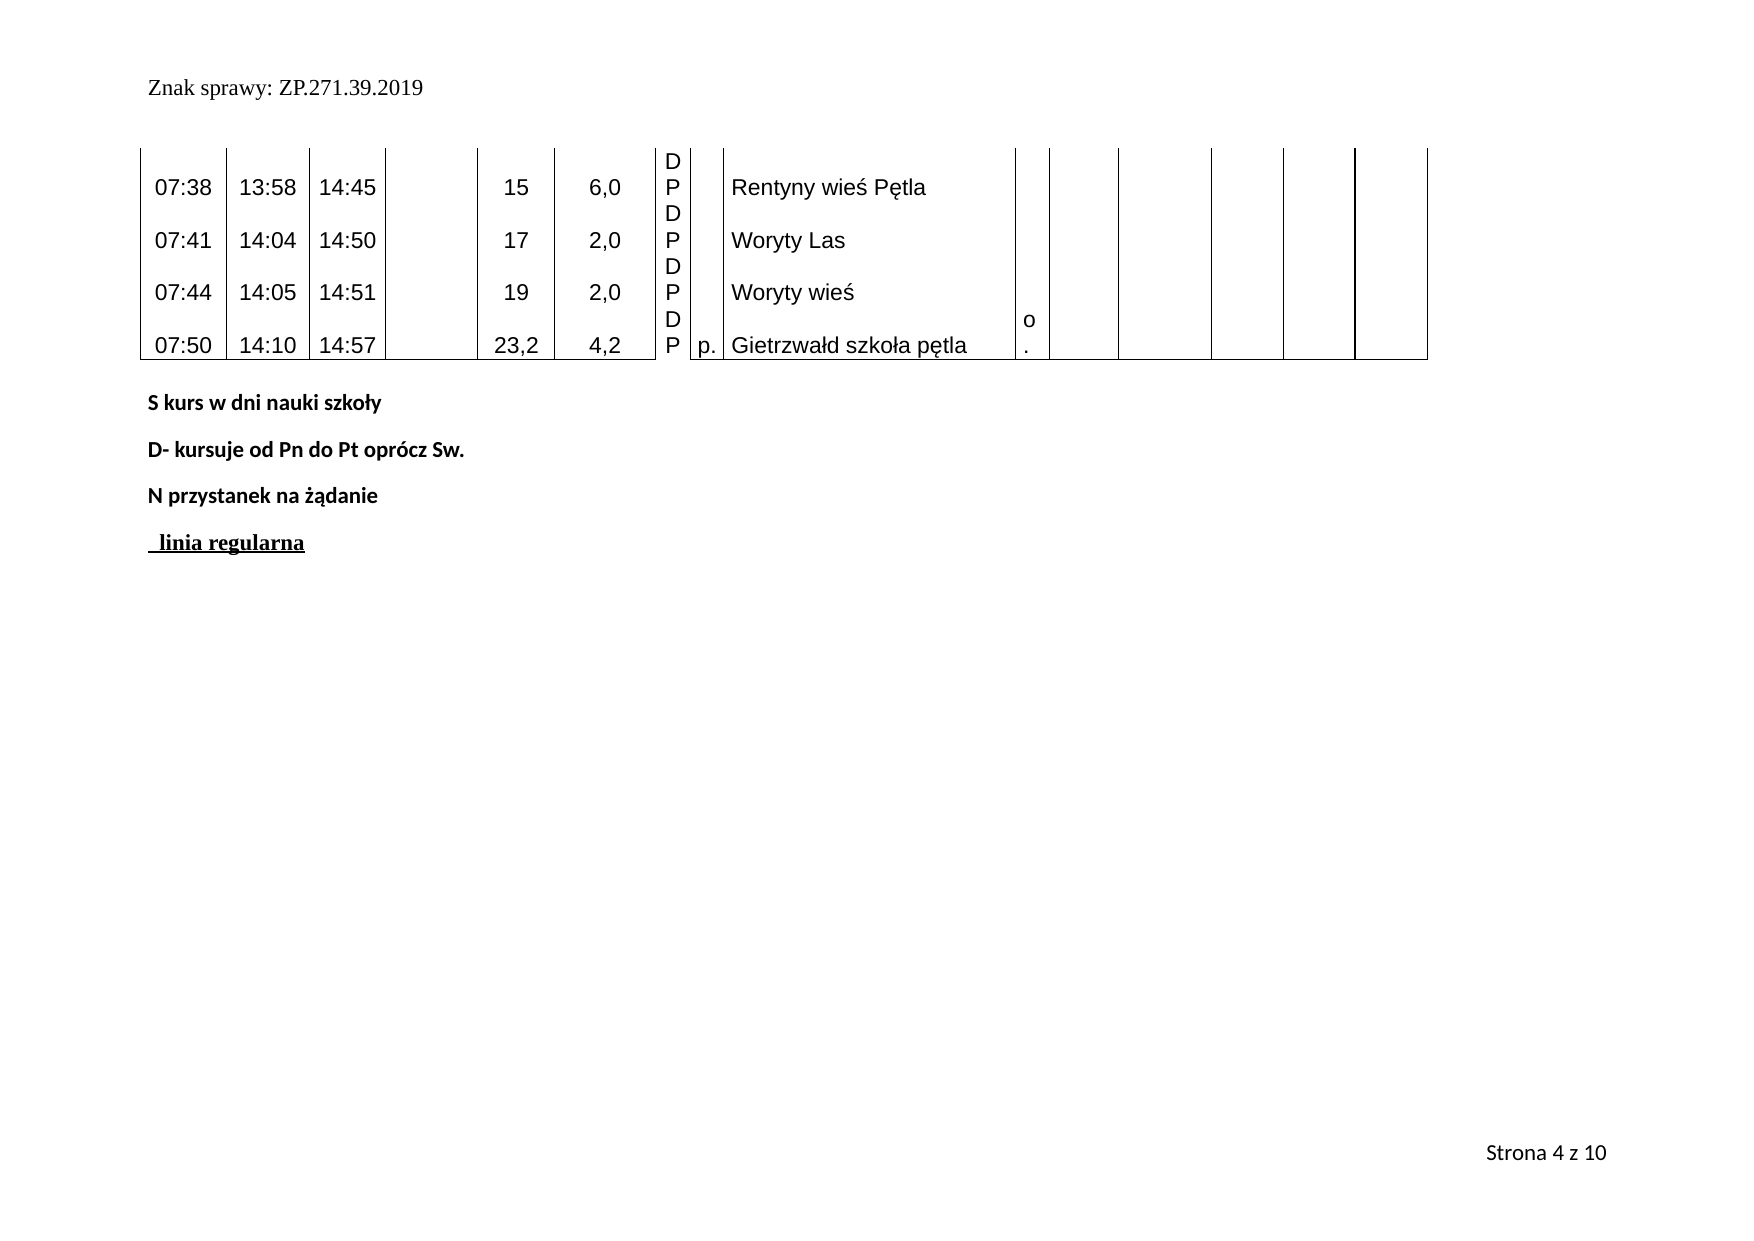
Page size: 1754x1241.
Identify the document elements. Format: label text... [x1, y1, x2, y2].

table_cell [1356, 253, 1427, 306]
table_cell [386, 253, 477, 306]
table_cell 07:41 [141, 200, 226, 253]
table_cell Gietrzwałd szkoła pętla [724, 306, 1015, 358]
table_cell 14:45 [310, 148, 385, 200]
table_cell DP [656, 148, 690, 200]
table_cell 2,0 [555, 253, 655, 306]
table_cell [1284, 306, 1354, 358]
table_cell 07:50 [141, 306, 226, 358]
table_cell [1119, 200, 1211, 253]
table_cell 13:58 [227, 148, 309, 200]
table_cell 14:10 [227, 306, 309, 358]
table_cell [1119, 253, 1211, 306]
table_cell DP [656, 200, 690, 253]
table_cell [691, 148, 723, 200]
table_cell [1356, 306, 1427, 358]
table_cell 14:57 [310, 306, 385, 358]
table_cell 07:44 [141, 253, 226, 306]
table_cell 17 [478, 200, 554, 253]
table_cell 07:38 [141, 148, 226, 200]
table_cell [1284, 148, 1354, 200]
table_cell [1212, 148, 1283, 200]
table_cell [1119, 148, 1211, 200]
table_cell 2,0 [555, 200, 655, 253]
table_cell [1212, 200, 1283, 253]
table_cell [1050, 253, 1118, 306]
table_cell DP [656, 253, 690, 306]
table_cell [1212, 306, 1283, 358]
table_cell [1050, 306, 1118, 358]
table_cell [1212, 253, 1283, 306]
table_cell [1016, 200, 1049, 253]
table_cell [1284, 253, 1354, 306]
table_cell 14:51 [310, 253, 385, 306]
table_cell 14:05 [227, 253, 309, 306]
text N przystanek na żądanie [148, 482, 1606, 510]
table_cell [691, 200, 723, 253]
table_cell Woryty wieś [724, 253, 1015, 306]
table_cell [1284, 200, 1354, 253]
table_cell 14:04 [227, 200, 309, 253]
table_cell [1016, 148, 1049, 200]
table_cell [386, 148, 477, 200]
table_cell 14:50 [310, 200, 385, 253]
table_cell [386, 200, 477, 253]
table_cell [1356, 200, 1427, 253]
table_cell 19 [478, 253, 554, 306]
text D- kursuje od Pn do Pt oprócz Sw. [148, 435, 1606, 463]
text linia regularna [148, 528, 1606, 555]
table_cell [1119, 306, 1211, 358]
table_cell [386, 306, 477, 358]
table_cell o. [1016, 306, 1049, 358]
table_cell 23,2 [478, 306, 554, 358]
table_cell Woryty Las [724, 200, 1015, 253]
table_cell [1050, 200, 1118, 253]
table_cell [1356, 148, 1427, 200]
table_cell Rentyny wieś Pętla [724, 148, 1015, 200]
table_cell [691, 253, 723, 306]
table_cell [1016, 253, 1049, 306]
table_cell DP [656, 306, 690, 358]
table_cell 4,2 [555, 306, 655, 358]
text S kurs w dni nauki szkoły [148, 388, 1606, 416]
table_cell p. [691, 306, 723, 358]
table_cell 6,0 [555, 148, 655, 200]
table_cell 15 [478, 148, 554, 200]
table_cell [1050, 148, 1118, 200]
